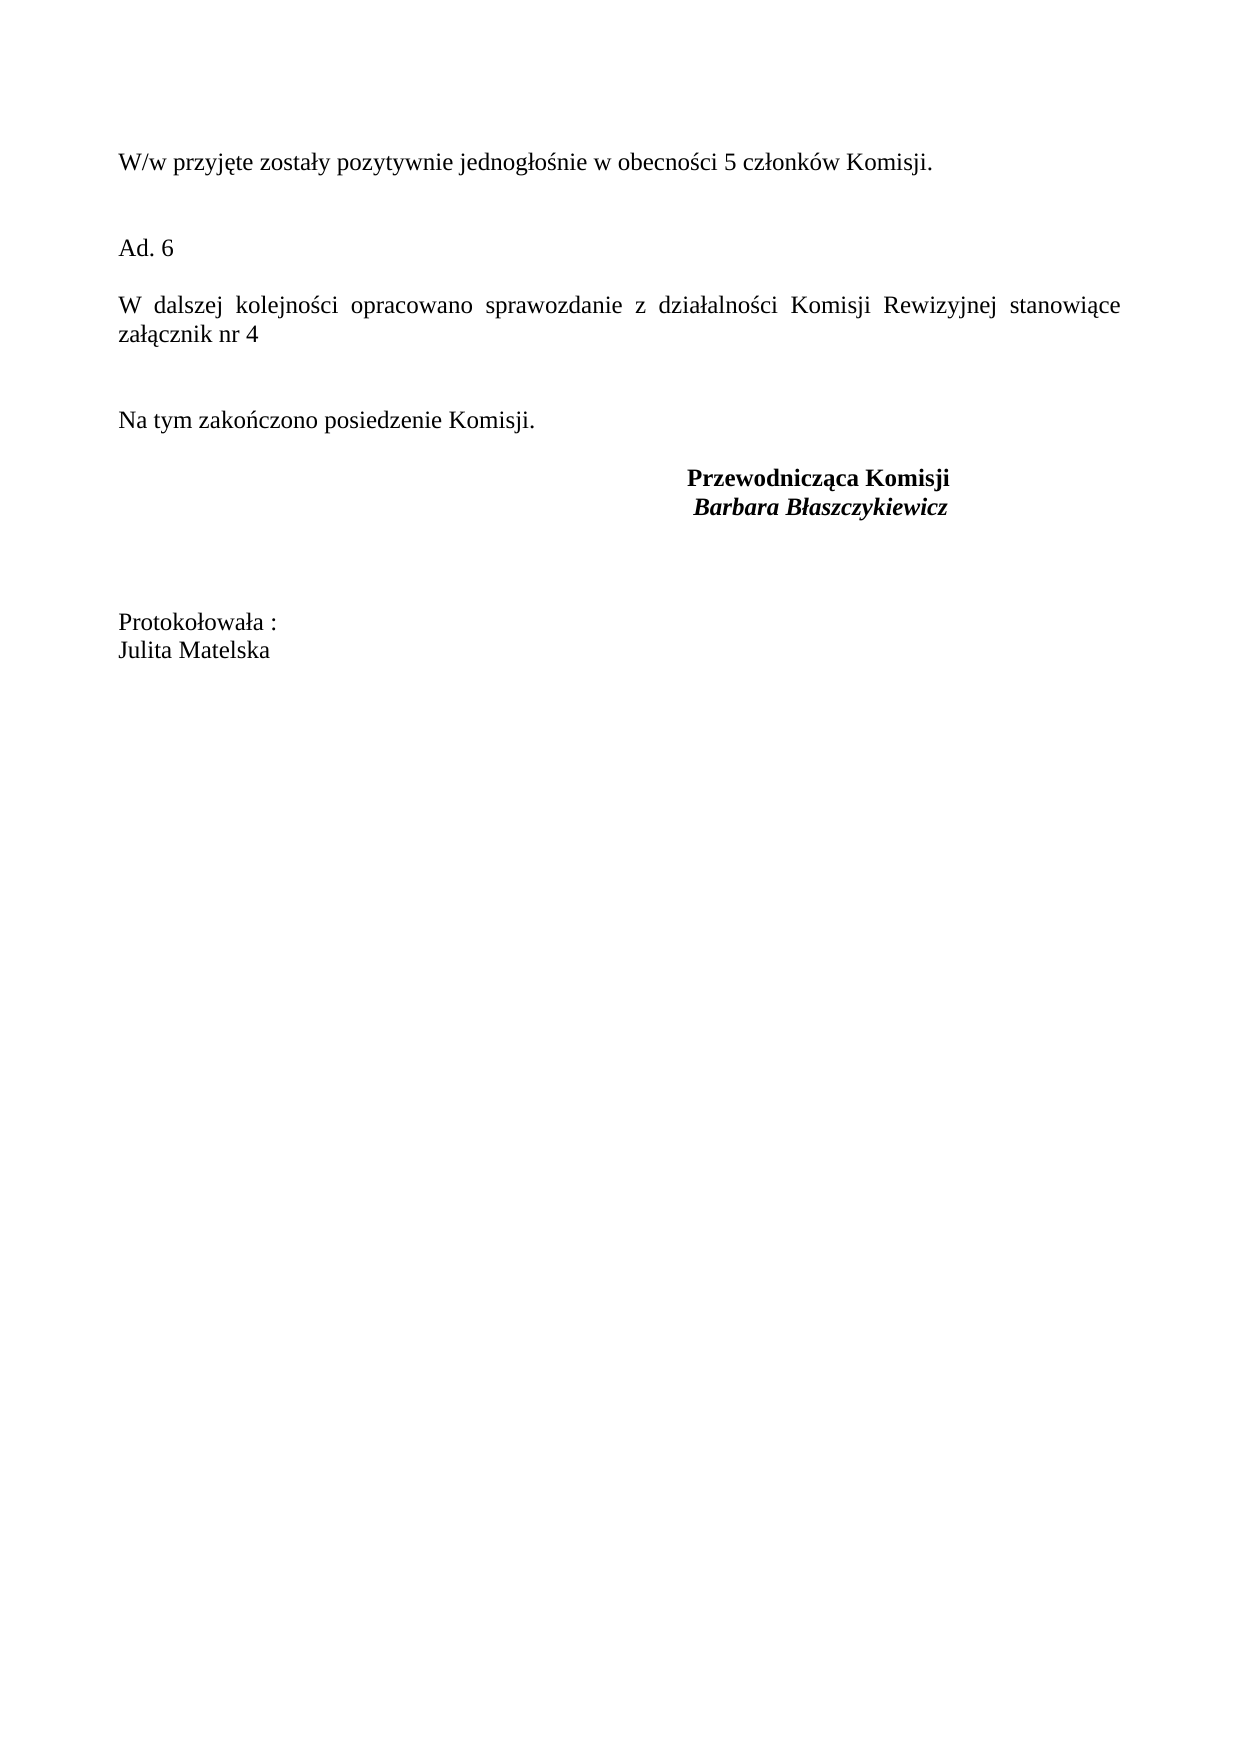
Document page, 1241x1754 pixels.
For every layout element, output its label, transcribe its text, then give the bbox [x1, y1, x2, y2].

text Na tym zakończono posiedzenie Komisji. [118, 406, 1122, 434]
text Julita Matelska [118, 636, 1122, 664]
text Barbara Błaszczykiewicz [118, 492, 1122, 521]
text Przewodnicząca Komisji [118, 463, 1122, 492]
text W dalszej kolejności opracowano sprawozdanie z działalności Komisji Rewizyjnej stanowiące załącznik nr 4 [118, 291, 1122, 348]
text Ad. 6 [118, 233, 1122, 262]
text Protokołowała : [118, 607, 1122, 636]
text W/w przyjęte zostały pozytywnie jednogłośnie w obecności 5 członków Komisji. [118, 147, 1122, 176]
